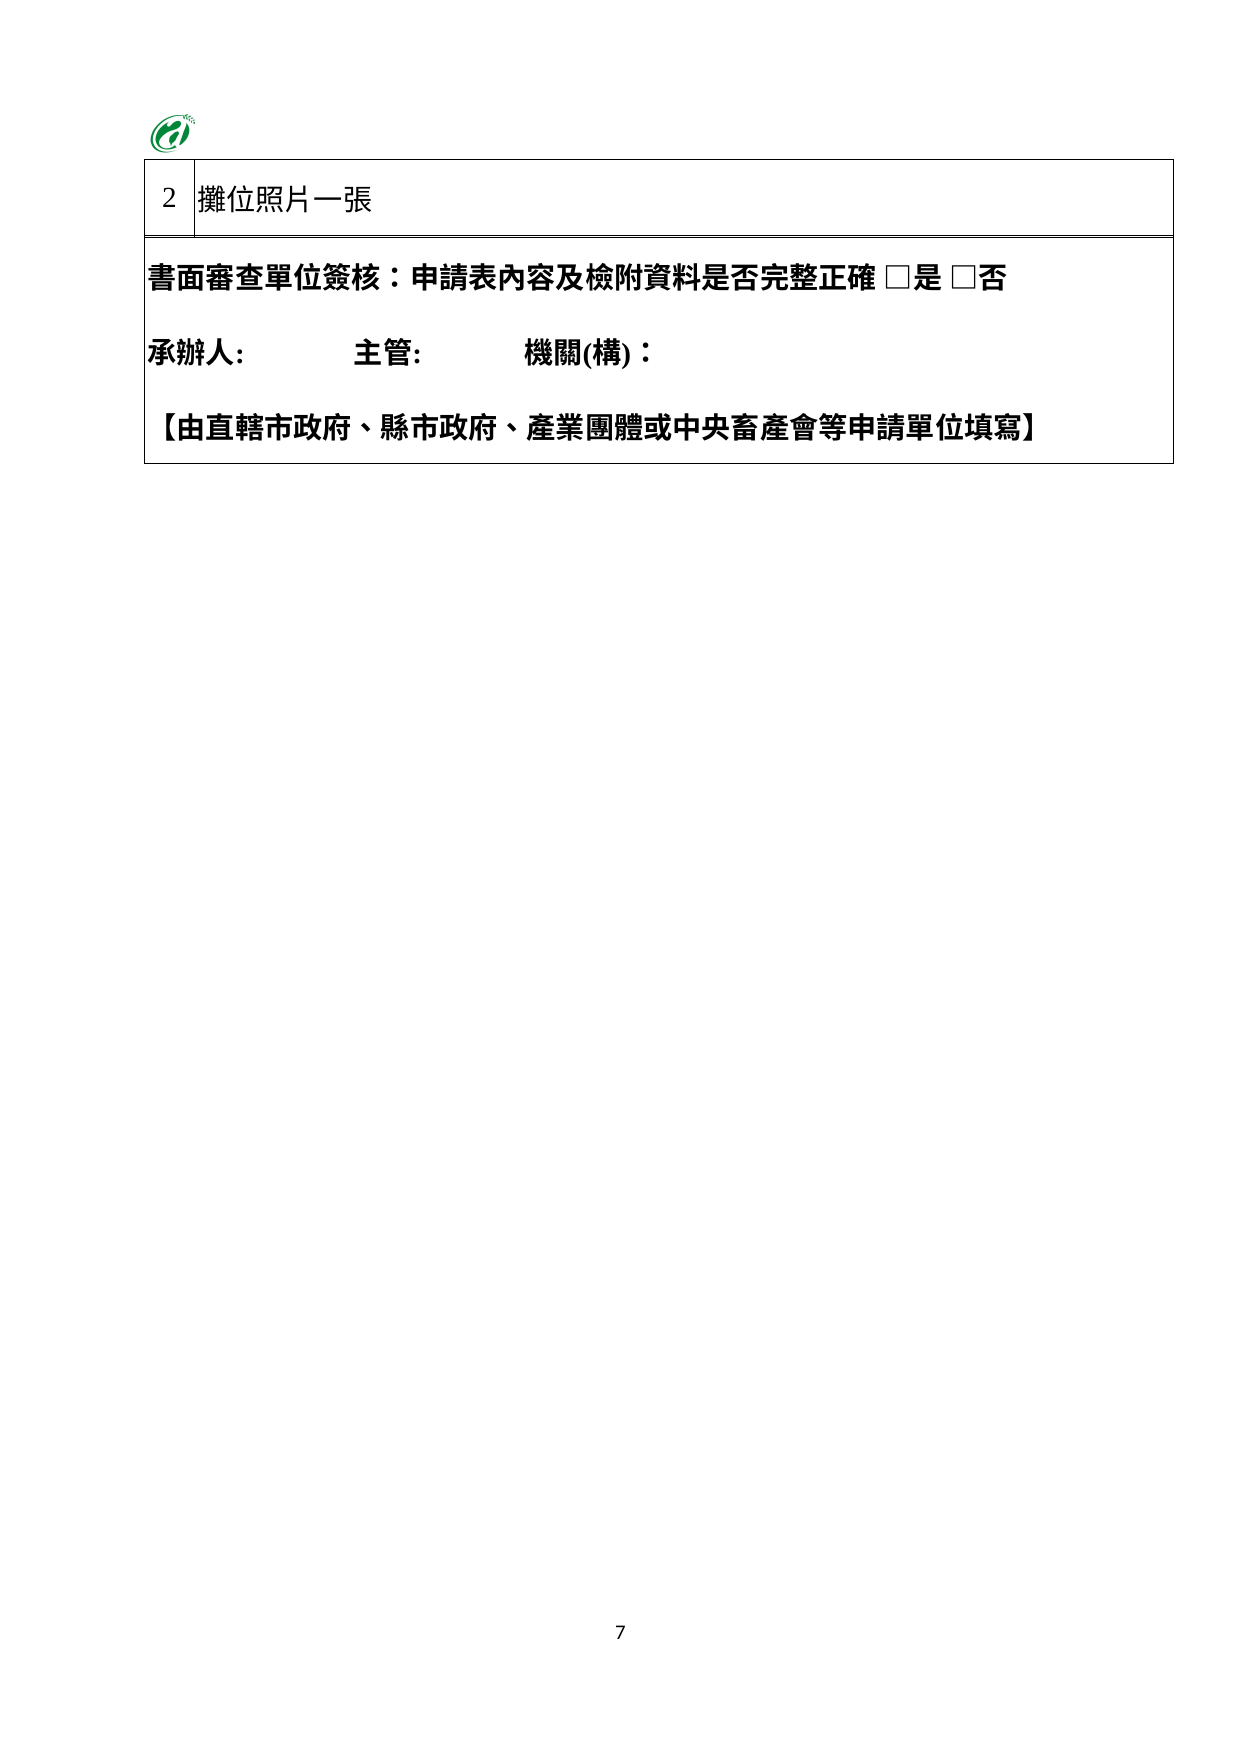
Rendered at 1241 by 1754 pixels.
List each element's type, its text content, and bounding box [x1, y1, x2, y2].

table_cell 書面審查單位簽核：申請表內容及檢附資料是否完整正確 □是 □否 承辦人: 主管: 機關(構)： 【由直轄市政府、縣市政府、產業團體或中央畜產會等申請單位填寫】 [145, 238, 1173, 463]
table_cell 攤位照片一張 [195, 160, 1173, 235]
picture [147, 109, 198, 157]
table_cell 2 [145, 160, 194, 235]
